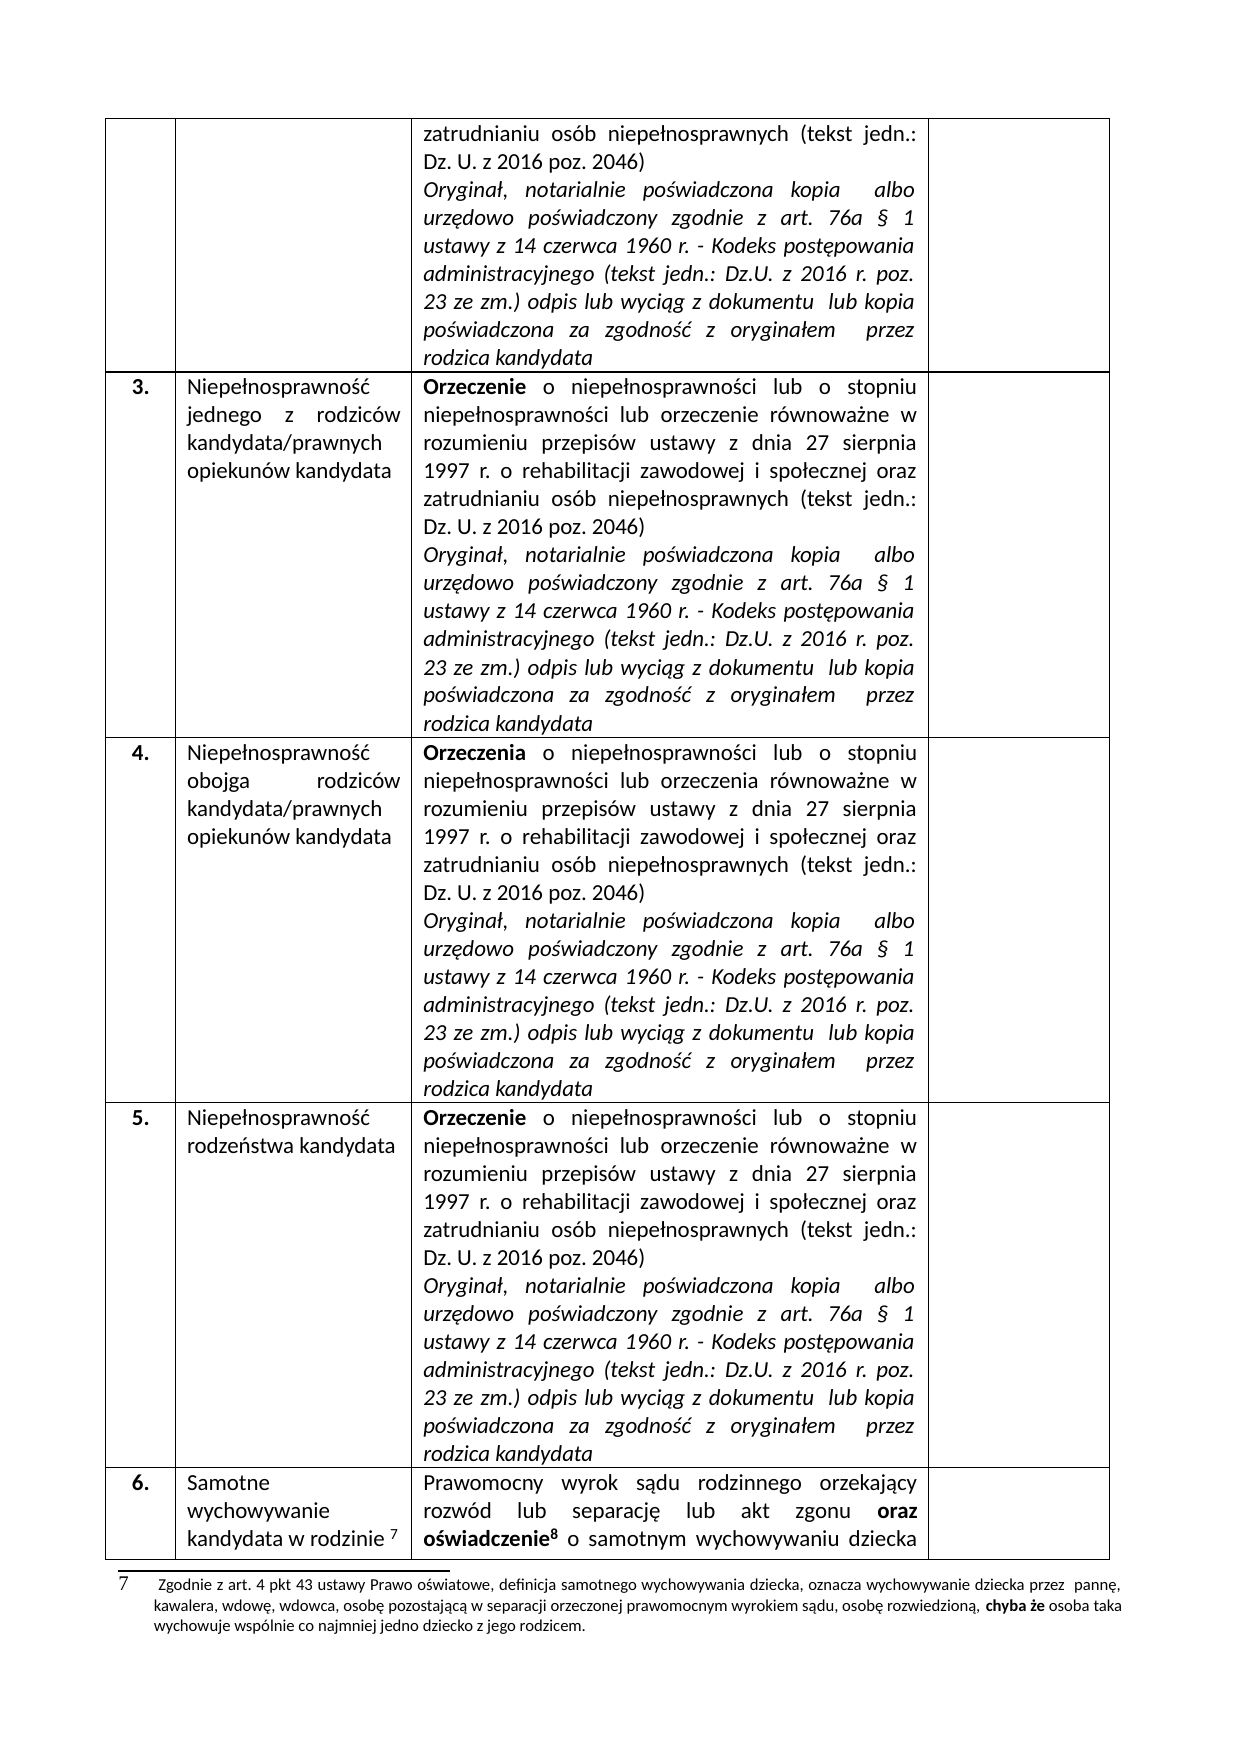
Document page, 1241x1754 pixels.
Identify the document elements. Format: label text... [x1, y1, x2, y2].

table_cell Prawomocny wyrok sądu rodzinnego orzekający rozwód lub separację lub akt zgonu oraz oświadczenie o samotnym wychowywaniu dziecka [412, 1468, 928, 1559]
table_cell [929, 1103, 1109, 1467]
table_cell Niepełnosprawność rodzeństwa kandydata [176, 1103, 411, 1467]
table_cell [106, 119, 175, 371]
table_cell [929, 1468, 1109, 1559]
table_cell [929, 373, 1109, 737]
table_cell [176, 119, 411, 371]
table_cell zatrudnianiu osób niepełnosprawnych (tekst jedn.: Dz. U. z 2016 poz. 2046) Oryginał, notarialnie poświadczona kopia albo urzędowo poświadczony zgodnie z art. 76a § 1 ustawy z 14 czerwca 1960 r. - Kodeks postępowania administracyjnego (tekst jedn.: Dz.U. z 2016 r. poz. 23 ze zm.) odpis lub wyciąg z dokumentu lub kopia poświadczona za zgodność z oryginałem przez rodzica kandydata [412, 119, 928, 371]
table_cell Orzeczenia o niepełnosprawności lub o stopniu niepełnosprawności lub orzeczenia równoważne w rozumieniu przepisów ustawy z dnia 27 sierpnia 1997 r. o rehabilitacji zawodowej i społecznej oraz zatrudnianiu osób niepełnosprawnych (tekst jedn.: Dz. U. z 2016 poz. 2046) Oryginał, notarialnie poświadczona kopia albo urzędowo poświadczony zgodnie z art. 76a § 1 ustawy z 14 czerwca 1960 r. - Kodeks postępowania administracyjnego (tekst jedn.: Dz.U. z 2016 r. poz. 23 ze zm.) odpis lub wyciąg z dokumentu lub kopia poświadczona za zgodność z oryginałem przez rodzica kandydata [412, 738, 928, 1102]
table_cell Samotne wychowywanie kandydata w rodzinie [176, 1468, 411, 1559]
table_cell [929, 738, 1109, 1102]
table_cell [929, 119, 1109, 371]
table_cell Orzeczenie o niepełnosprawności lub o stopniu niepełnosprawności lub orzeczenie równoważne w rozumieniu przepisów ustawy z dnia 27 sierpnia 1997 r. o rehabilitacji zawodowej i społecznej oraz zatrudnianiu osób niepełnosprawnych (tekst jedn.: Dz. U. z 2016 poz. 2046) Oryginał, notarialnie poświadczona kopia albo urzędowo poświadczony zgodnie z art. 76a § 1 ustawy z 14 czerwca 1960 r. - Kodeks postępowania administracyjnego (tekst jedn.: Dz.U. z 2016 r. poz. 23 ze zm.) odpis lub wyciąg z dokumentu lub kopia poświadczona za zgodność z oryginałem przez rodzica kandydata [412, 373, 928, 737]
table_cell 6. [106, 1468, 175, 1559]
table_cell 4. [106, 738, 175, 1102]
table_cell Orzeczenie o niepełnosprawności lub o stopniu niepełnosprawności lub orzeczenie równoważne w rozumieniu przepisów ustawy z dnia 27 sierpnia 1997 r. o rehabilitacji zawodowej i społecznej oraz zatrudnianiu osób niepełnosprawnych (tekst jedn.: Dz. U. z 2016 poz. 2046) Oryginał, notarialnie poświadczona kopia albo urzędowo poświadczony zgodnie z art. 76a § 1 ustawy z 14 czerwca 1960 r. - Kodeks postępowania administracyjnego (tekst jedn.: Dz.U. z 2016 r. poz. 23 ze zm.) odpis lub wyciąg z dokumentu lub kopia poświadczona za zgodność z oryginałem przez rodzica kandydata [412, 1103, 928, 1467]
table_cell 3. [106, 373, 175, 737]
table_cell Niepełnosprawność jednego z rodziców kandydata/prawnych opiekunów kandydata [176, 373, 411, 737]
table_cell Niepełnosprawność obojga rodziców kandydata/prawnych opiekunów kandydata [176, 738, 411, 1102]
table_cell 5. [106, 1103, 175, 1467]
